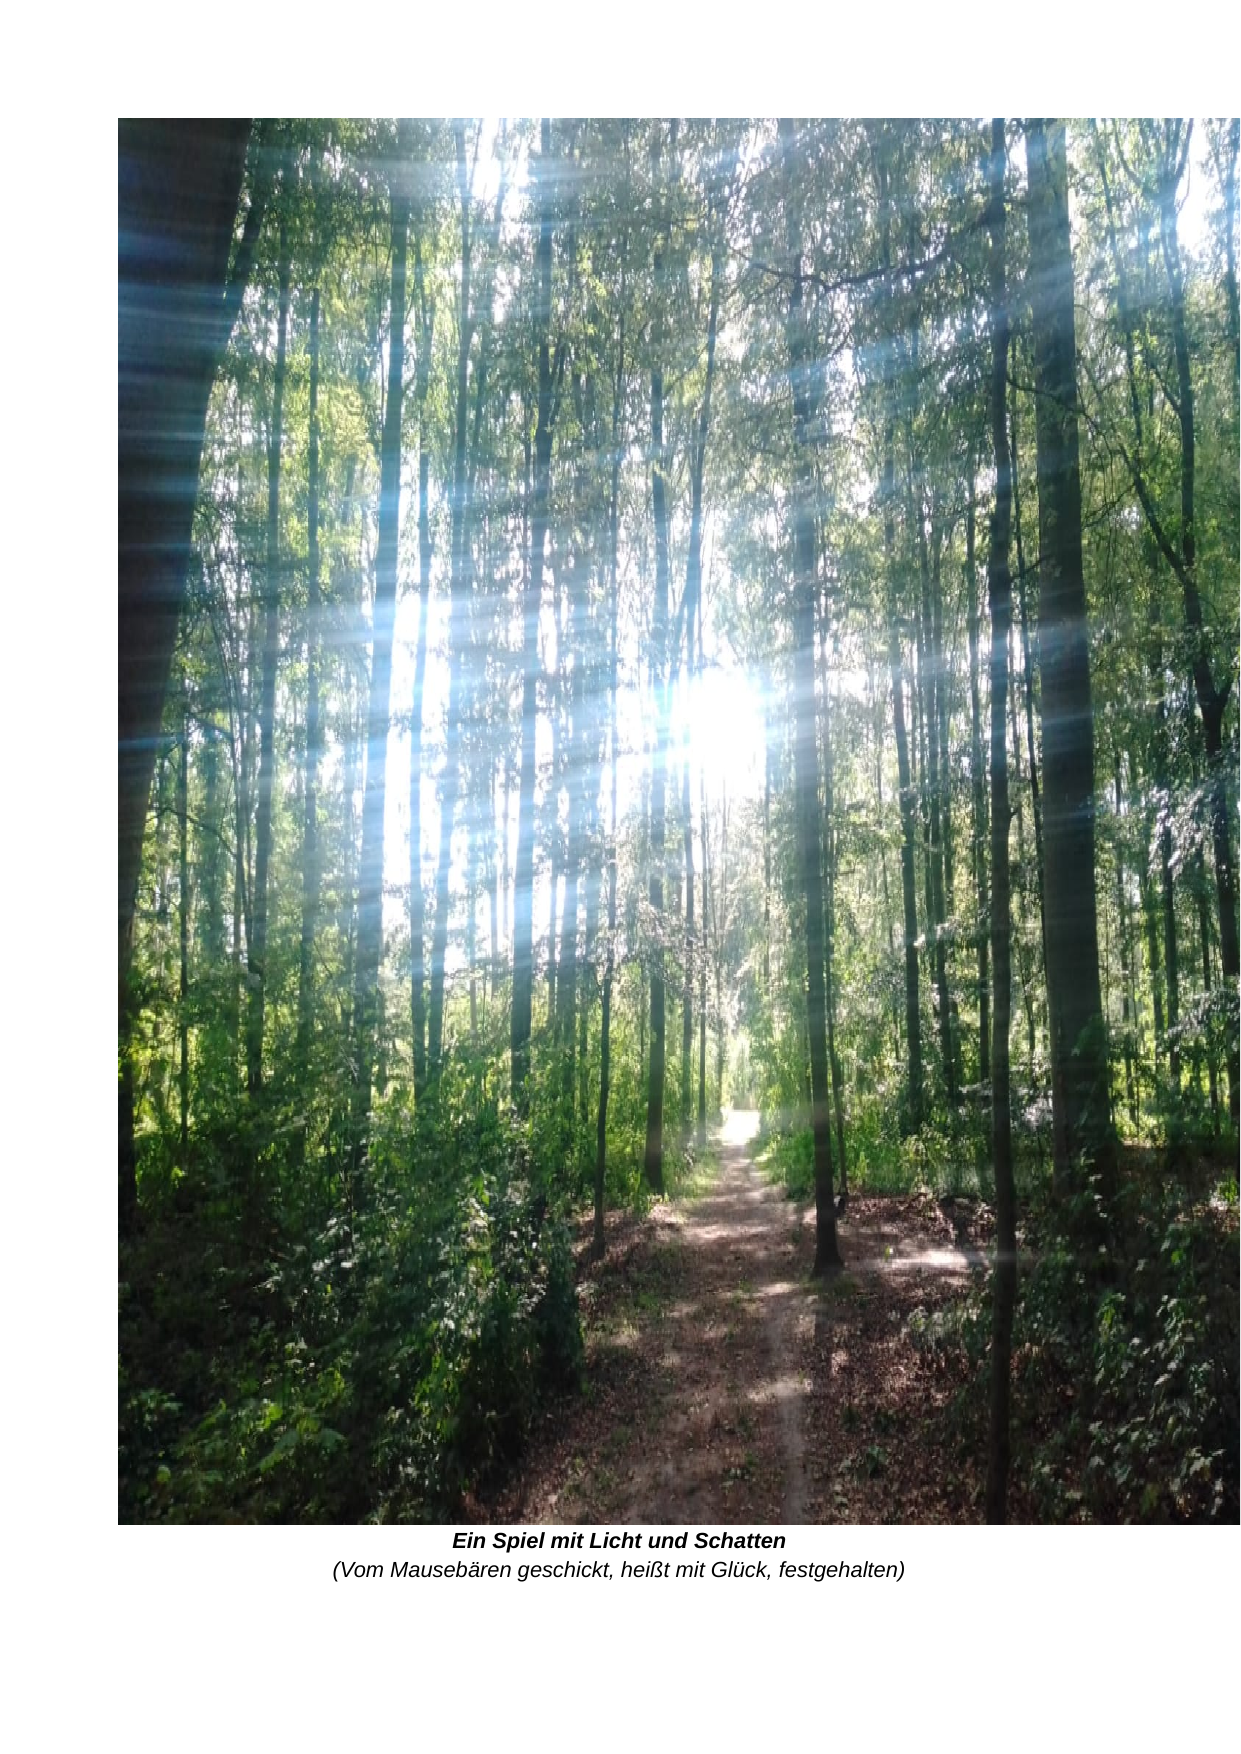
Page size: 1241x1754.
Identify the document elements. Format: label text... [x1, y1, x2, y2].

picture [118, 118, 1241, 1525]
text Ein Spiel mit Licht und Schatten (Vom Mausebären geschickt, heißt mit Glück, festgehalten) [118, 1525, 1122, 1582]
